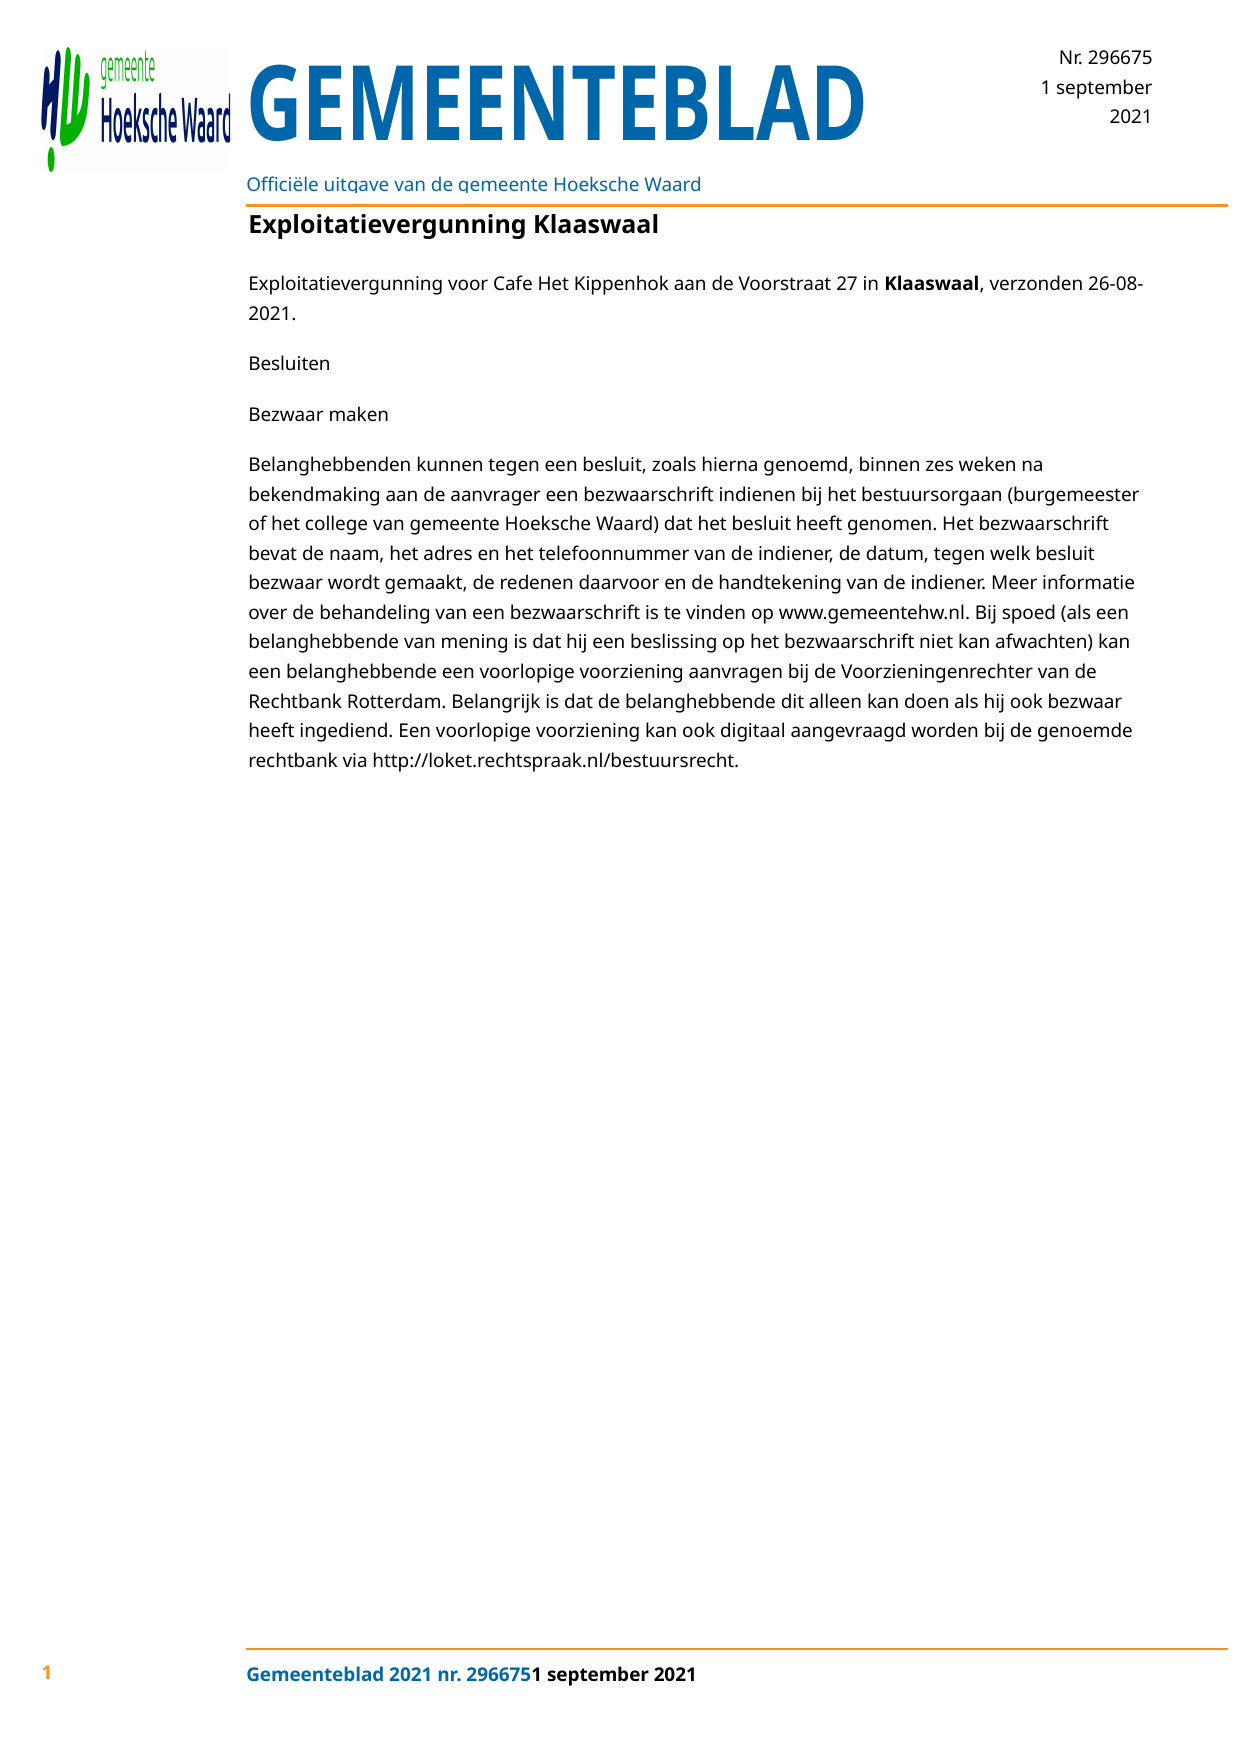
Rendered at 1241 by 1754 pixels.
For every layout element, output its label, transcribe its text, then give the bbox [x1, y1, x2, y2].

text Exploitatievergunning voor Cafe Het Kippenhok aan de Voorstraat 27 in Klaaswaal, verzonden 26-08-2021. [248, 270, 1152, 326]
text Besluiten [248, 350, 1152, 376]
text Bezwaar maken [248, 401, 1152, 426]
picture [41, 47, 231, 172]
text Belanghebbenden kunnen tegen een besluit, zoals hierna genoemd, binnen zes weken na bekendmaking aan de aanvrager een bezwaarschrift indienen bij het bestuursorgaan (burgemeester of het college van gemeente Hoeksche Waard) dat het besluit heeft genomen. Het bezwaarschrift bevat de naam, het adres en het telefoonnummer van de indiener, de datum, tegen welk besluit bezwaar wordt gemaakt, de redenen daarvoor en de handtekening van de indiener. Meer informatie over de behandeling van een bezwaarschrift is te vinden op www.gemeentehw.nl. Bij spoed (als een belanghebbende van mening is dat hij een beslissing op het bezwaarschrift niet kan afwachten) kan een belanghebbende een voorlopige voorziening aanvragen bij de Voorzieningenrechter van de Rechtbank Rotterdam. Belangrijk is dat de belanghebbende dit alleen kan doen als hij ook bezwaar heeft ingediend. Een voorlopige voorziening kan ook digitaal aangevraagd worden bij de genoemde rechtbank via http://loket.rechtspraak.nl/bestuursrecht. [248, 451, 1152, 773]
text Exploitatievergunning Klaaswaal [248, 207, 1152, 241]
